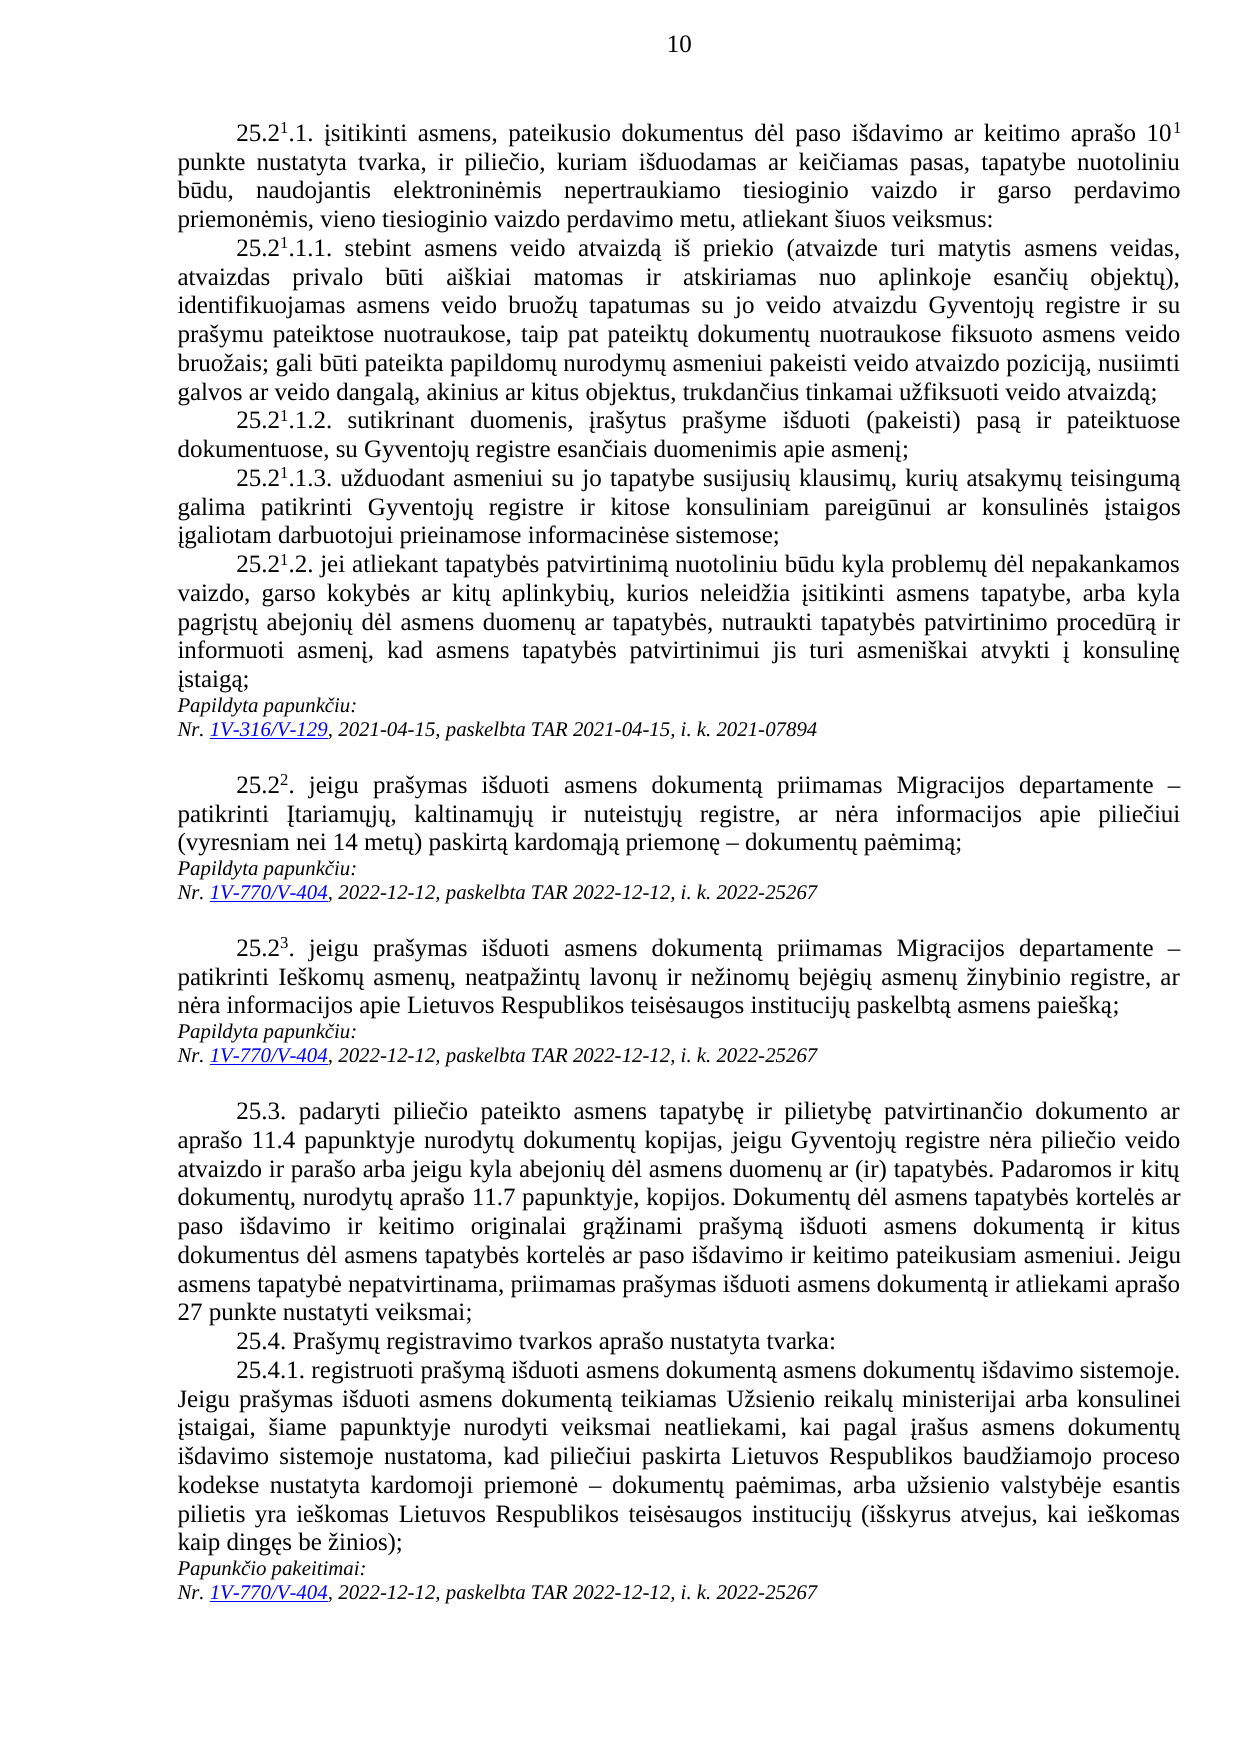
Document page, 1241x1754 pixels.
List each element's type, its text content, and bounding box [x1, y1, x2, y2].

text Nr. 1V-770/V-404, 2022-12-12, paskelbta TAR 2022-12-12, i. k. 2022-25267 [177, 1043, 1181, 1067]
text 25.21.2. jei atliekant tapatybės patvirtinimą nuotoliniu būdu kyla problemų dėl nepakankamos vaizdo, garso kokybės ar kitų aplinkybių, kurios neleidžia įsitikinti asmens tapatybe, arba kyla pagrįstų abejonių dėl asmens duomenų ar tapatybės, nutraukti tapatybės patvirtinimo procedūrą ir informuoti asmenį, kad asmens tapatybės patvirtinimui jis turi asmeniškai atvykti į konsulinę įstaigą; [177, 549, 1181, 693]
text 25.21.1. įsitikinti asmens, pateikusio dokumentus dėl paso išdavimo ar keitimo aprašo 101 punkte nustatyta tvarka, ir piliečio, kuriam išduodamas ar keičiamas pasas, tapatybe nuotoliniu būdu, naudojantis elektroninėmis nepertraukiamo tiesioginio vaizdo ir garso perdavimo priemonėmis, vieno tiesioginio vaizdo perdavimo metu, atliekant šiuos veiksmus: [177, 118, 1181, 233]
text Nr. 1V-770/V-404, 2022-12-12, paskelbta TAR 2022-12-12, i. k. 2022-25267 [177, 880, 1181, 904]
text Nr. 1V-316/V-129, 2021-04-15, paskelbta TAR 2021-04-15, i. k. 2021-07894 [177, 717, 1181, 741]
text Nr. 1V-770/V-404, 2022-12-12, paskelbta TAR 2022-12-12, i. k. 2022-25267 [177, 1580, 1181, 1604]
text 25.3. padaryti piliečio pateikto asmens tapatybę ir pilietybę patvirtinančio dokumento ar aprašo 11.4 papunktyje nurodytų dokumentų kopijas, jeigu Gyventojų registre nėra piliečio veido atvaizdo ir parašo arba jeigu kyla abejonių dėl asmens duomenų ar (ir) tapatybės. Padaromos ir kitų dokumentų, nurodytų aprašo 11.7 papunktyje, kopijos. Dokumentų dėl asmens tapatybės kortelės ar paso išdavimo ir keitimo originalai grąžinami prašymą išduoti asmens dokumentą ir kitus dokumentus dėl asmens tapatybės kortelės ar paso išdavimo ir keitimo pateikusiam asmeniui. Jeigu asmens tapatybė nepatvirtinama, priimamas prašymas išduoti asmens dokumentą ir atliekami aprašo 27 punkte nustatyti veiksmai; [177, 1096, 1181, 1326]
text Papildyta papunkčiu: [177, 856, 1181, 880]
text Papildyta papunkčiu: [177, 1019, 1181, 1043]
text Papildyta papunkčiu: [177, 693, 1181, 717]
text 25.4. Prašymų registravimo tvarkos aprašo nustatyta tvarka: [177, 1326, 1181, 1355]
text 25.23. jeigu prašymas išduoti asmens dokumentą priimamas Migracijos departamente – patikrinti Ieškomų asmenų, neatpažintų lavonų ir nežinomų bejėgių asmenų žinybinio registre, ar nėra informacijos apie Lietuvos Respublikos teisėsaugos institucijų paskelbtą asmens paiešką; [177, 933, 1181, 1019]
text 25.21.1.2. sutikrinant duomenis, įrašytus prašyme išduoti (pakeisti) pasą ir pateiktuose dokumentuose, su Gyventojų registre esančiais duomenimis apie asmenį; [177, 406, 1181, 463]
text 25.22. jeigu prašymas išduoti asmens dokumentą priimamas Migracijos departamente – patikrinti Įtariamųjų, kaltinamųjų ir nuteistųjų registre, ar nėra informacijos apie piliečiui (vyresniam nei 14 metų) paskirtą kardomąją priemonę – dokumentų paėmimą; [177, 770, 1181, 856]
text Papunkčio pakeitimai: [177, 1556, 1181, 1580]
text 25.21.1.1. stebint asmens veido atvaizdą iš priekio (atvaizde turi matytis asmens veidas, atvaizdas privalo būti aiškiai matomas ir atskiriamas nuo aplinkoje esančių objektų), identifikuojamas asmens veido bruožų tapatumas su jo veido atvaizdu Gyventojų registre ir su prašymu pateiktose nuotraukose, taip pat pateiktų dokumentų nuotraukose fiksuoto asmens veido bruožais; gali būti pateikta papildomų nurodymų asmeniui pakeisti veido atvaizdo poziciją, nusiimti galvos ar veido dangalą, akinius ar kitus objektus, trukdančius tinkamai užfiksuoti veido atvaizdą; [177, 233, 1181, 406]
text 25.4.1. registruoti prašymą išduoti asmens dokumentą asmens dokumentų išdavimo sistemoje. Jeigu prašymas išduoti asmens dokumentą teikiamas Užsienio reikalų ministerijai arba konsulinei įstaigai, šiame papunktyje nurodyti veiksmai neatliekami, kai pagal įrašus asmens dokumentų išdavimo sistemoje nustatoma, kad piliečiui paskirta Lietuvos Respublikos baudžiamojo proceso kodekse nustatyta kardomoji priemonė – dokumentų paėmimas, arba užsienio valstybėje esantis pilietis yra ieškomas Lietuvos Respublikos teisėsaugos institucijų (išskyrus atvejus, kai ieškomas kaip dingęs be žinios); [177, 1355, 1181, 1556]
text 25.21.1.3. užduodant asmeniui su jo tapatybe susijusių klausimų, kurių atsakymų teisingumą galima patikrinti Gyventojų registre ir kitose konsuliniam pareigūnui ar konsulinės įstaigos įgaliotam darbuotojui prieinamose informacinėse sistemose; [177, 463, 1181, 549]
